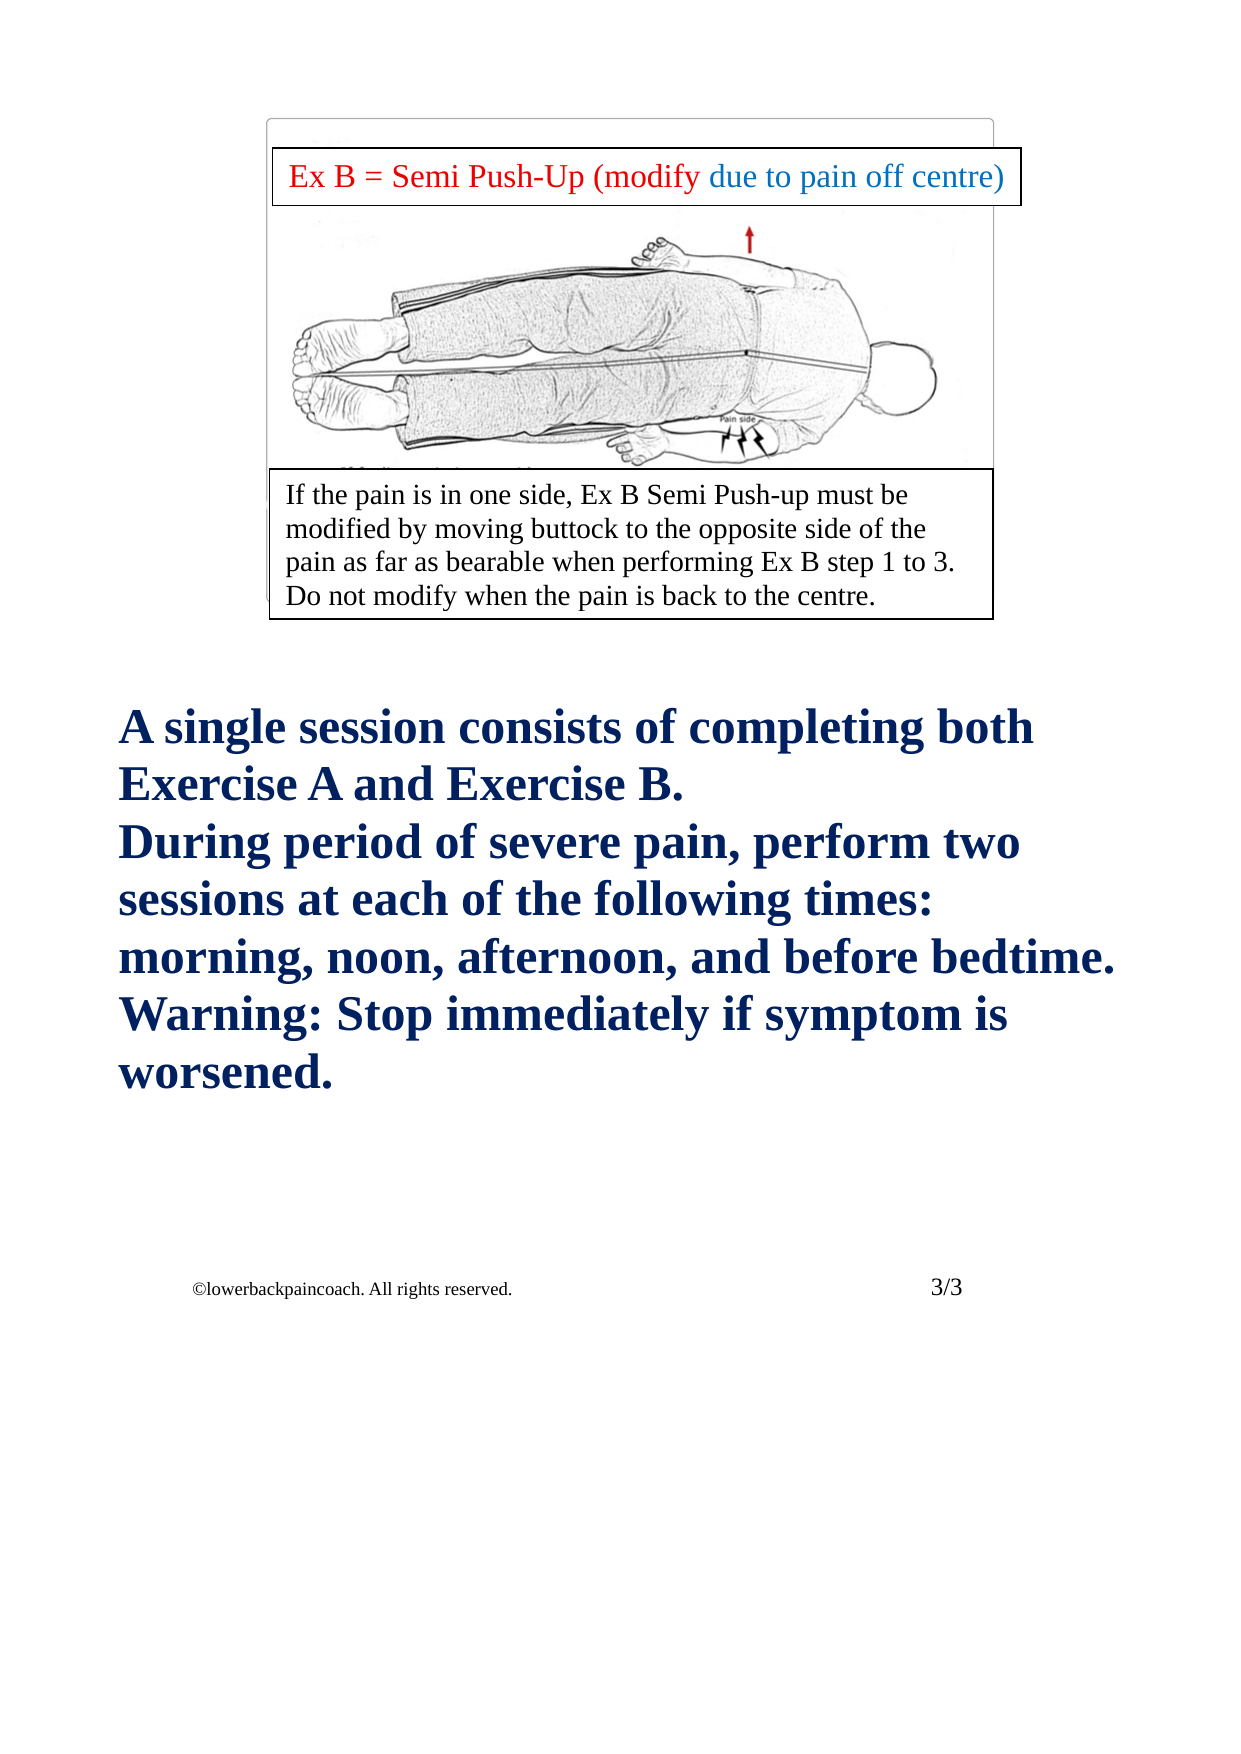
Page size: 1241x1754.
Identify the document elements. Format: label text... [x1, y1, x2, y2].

text Ex B = Semi Push-Up (modify due to pain off centre) [288, 156, 1005, 194]
text Warning: Stop immediately if symptom is worsened. [118, 984, 1122, 1099]
text A single session consists of completing both Exercise A and Exercise B. [118, 697, 1122, 812]
text Do not modify when the pain is back to the centre. [285, 578, 977, 611]
text ©lowerbackpaincoach. All rights reserved. 3/3 [118, 1272, 1122, 1300]
text If the pain is in one side, Ex B Semi Push-up must be modified by moving buttock to the opposite side of the pain as far as bearable when performing Ex B step 1 to 3. [285, 477, 977, 578]
text During period of severe pain, perform two sessions at each of the following times: morning, noon, afternoon, and before bedtime. [118, 812, 1122, 984]
